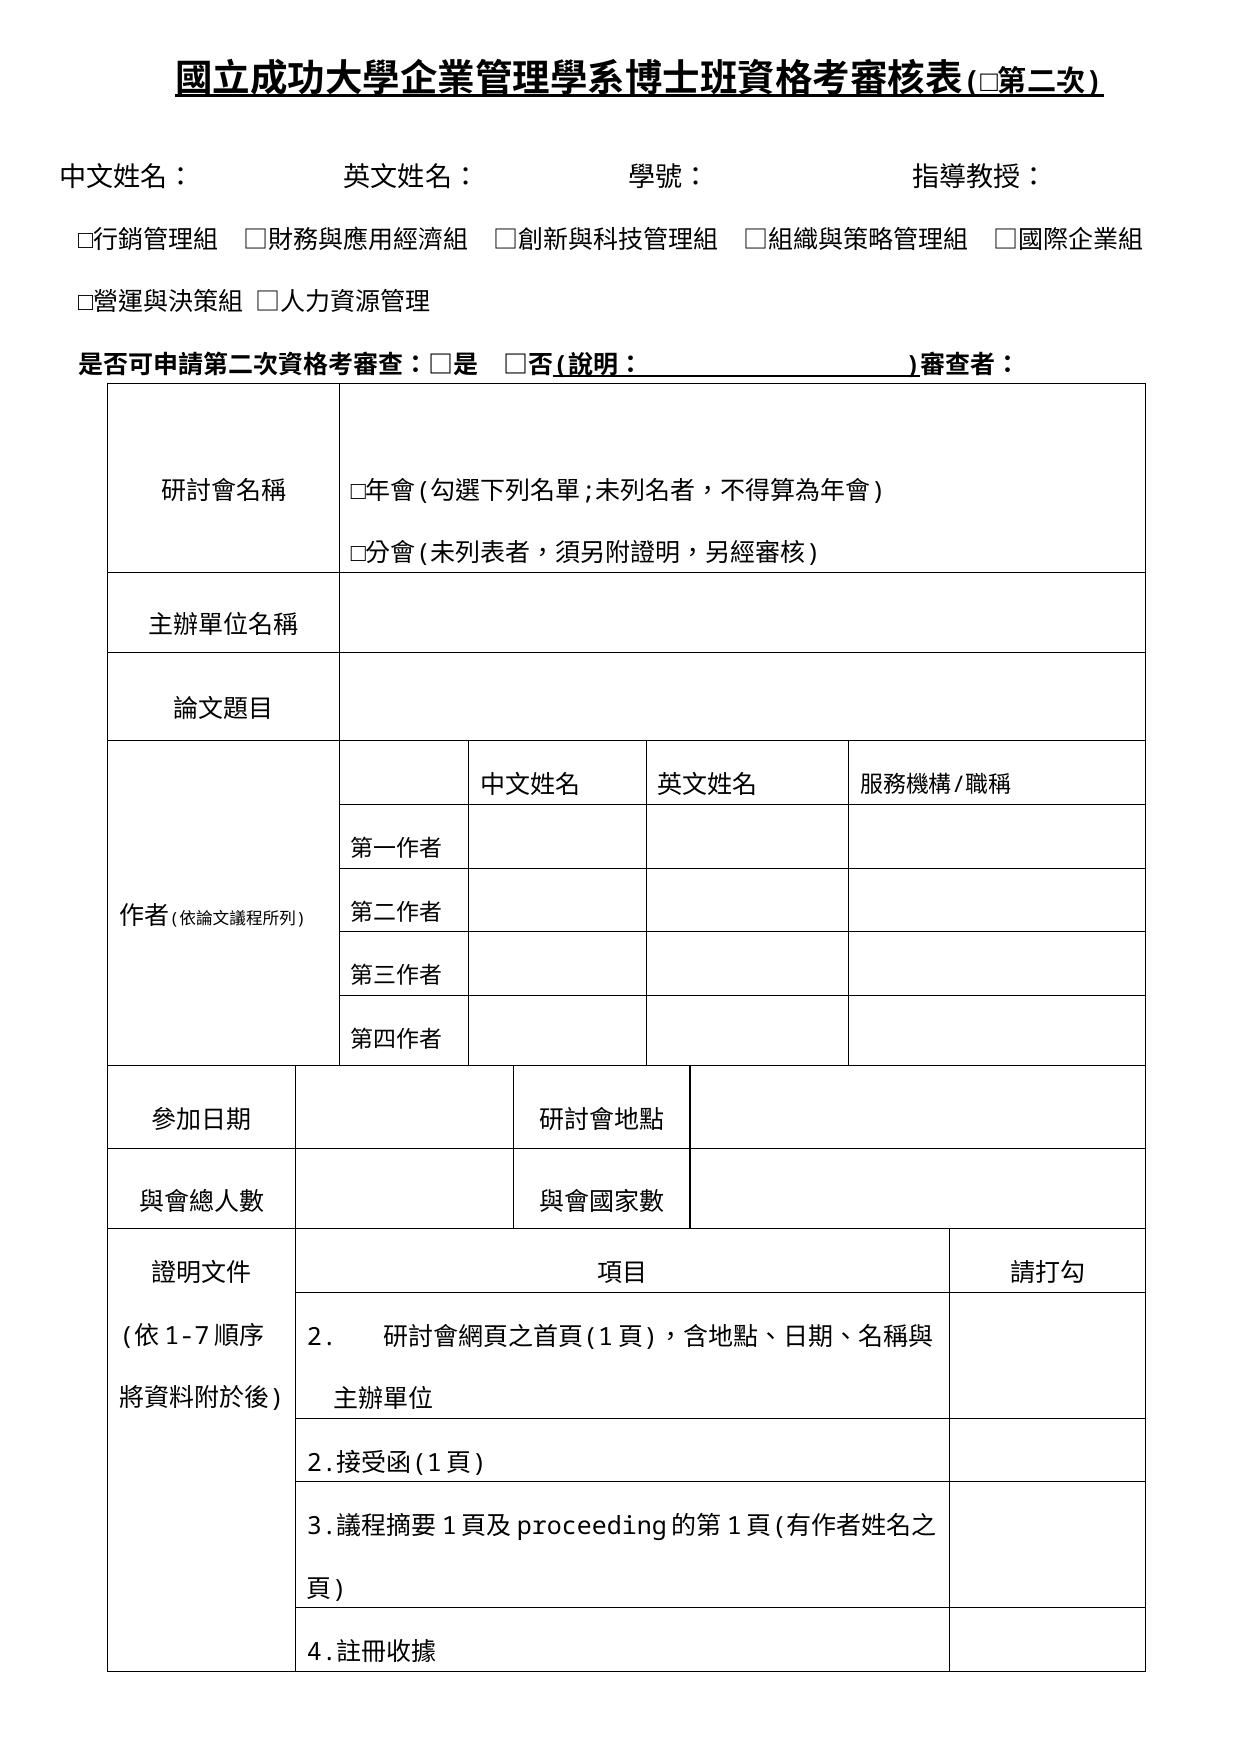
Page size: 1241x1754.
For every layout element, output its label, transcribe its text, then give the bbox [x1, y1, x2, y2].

table_cell [647, 996, 848, 1065]
table_cell 主辦單位名稱 [108, 573, 339, 652]
table_cell [469, 805, 646, 867]
table_cell 中文姓名 [469, 741, 646, 804]
text 中文姓名： 英文姓名： 學號： 指導教授： [59, 133, 1181, 196]
text □營運與決策組 □人力資源管理 [59, 258, 1181, 321]
table_cell 研討會網頁之首頁(1頁)，含地點、日期、名稱與主辦單位 [296, 1293, 949, 1418]
table_cell [691, 1149, 1145, 1228]
table_cell [340, 741, 468, 804]
table_cell 請打勾 [950, 1229, 1145, 1292]
table_cell [340, 653, 1145, 740]
table_cell [950, 1608, 1145, 1671]
table_cell 3.議程摘要1頁及proceeding的第1頁(有作者姓名之頁) [296, 1482, 949, 1607]
table_cell 第四作者 [340, 996, 468, 1065]
table_cell [296, 1066, 513, 1148]
table_cell [296, 1149, 513, 1228]
table_cell 參加日期 [108, 1066, 295, 1148]
table_cell [340, 573, 1145, 652]
table_cell 與會總人數 [108, 1149, 295, 1228]
table_cell 證明文件 (依1-7順序將資料附於後) [108, 1229, 295, 1671]
table_cell 第一作者 [340, 805, 468, 867]
table_cell 與會國家數 [514, 1149, 689, 1228]
table_cell [950, 1482, 1145, 1607]
table_cell 作者(依論文議程所列) [108, 741, 339, 1065]
table_cell [849, 869, 1145, 931]
table_cell [849, 996, 1145, 1065]
table_cell 項目 [296, 1229, 949, 1292]
table_cell [647, 869, 848, 931]
table_cell [469, 932, 646, 994]
table_cell [849, 932, 1145, 994]
table_cell [647, 932, 848, 994]
table_cell 2.接受函(1頁) [296, 1419, 949, 1481]
text 國立成功大學企業管理學系博士班資格考審核表(□第二次) [97, 33, 1181, 96]
table_cell 論文題目 [108, 653, 339, 740]
table_cell [469, 996, 646, 1065]
table_cell [469, 869, 646, 931]
table_cell 研討會地點 [514, 1066, 689, 1148]
table_header □年會(勾選下列名單;未列名者，不得算為年會) □分會(未列表者，須另附證明，另經審核) [340, 384, 1145, 572]
table_cell 英文姓名 [647, 741, 848, 804]
table_cell 第三作者 [340, 932, 468, 994]
table_cell [950, 1293, 1145, 1418]
table_cell 4.註冊收據 [296, 1608, 949, 1671]
text □行銷管理組 □財務與應用經濟組 □創新與科技管理組 □組織與策略管理組 □國際企業組 [59, 196, 1181, 258]
table_cell [950, 1419, 1145, 1481]
table_cell 第二作者 [340, 869, 468, 931]
table_cell [691, 1066, 1145, 1148]
table_cell 服務機構/職稱 [849, 741, 1145, 804]
table_cell [647, 805, 848, 867]
text 是否可申請第二次資格考審查：□是 □否(說明： )審查者： [59, 321, 1181, 383]
table_cell [849, 805, 1145, 867]
table_header 研討會名稱 [108, 384, 339, 572]
